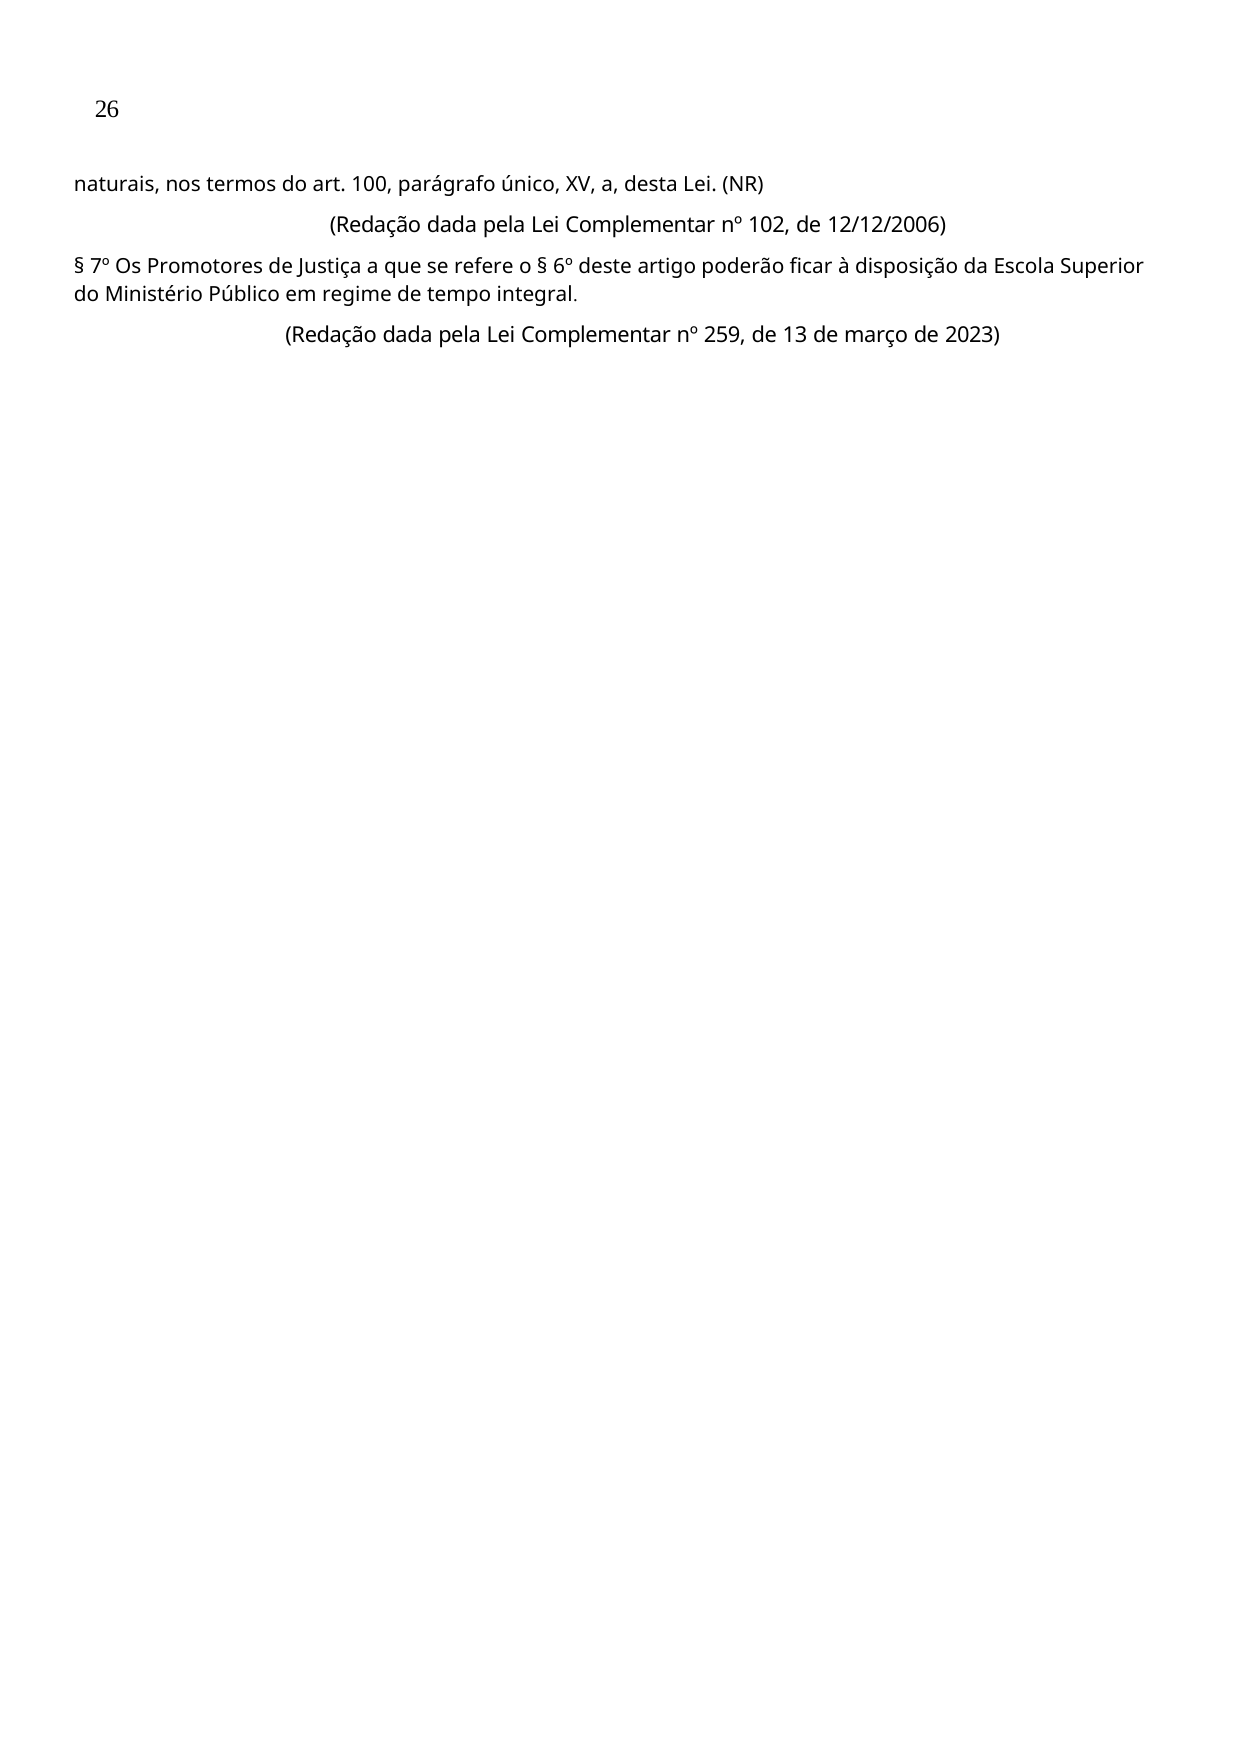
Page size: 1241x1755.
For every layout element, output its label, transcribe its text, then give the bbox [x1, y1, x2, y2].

text naturais, nos termos do art. 100, parágrafo único, XV, a, desta Lei. (NR) [74, 169, 1147, 197]
subtitle (Redação dada pela Lei Complementar nº 259, de 13 de março de 2023) [285, 319, 1167, 348]
subtitle (Redação dada pela Lei Complementar nº 102, de 12/12/2006) [329, 209, 1167, 238]
text § 7º Os Promotores de Justiça a que se refere o § 6º deste artigo poderão ficar à disposição da Escola Superior do Ministério Público em regime de tempo integral. [74, 251, 1146, 308]
